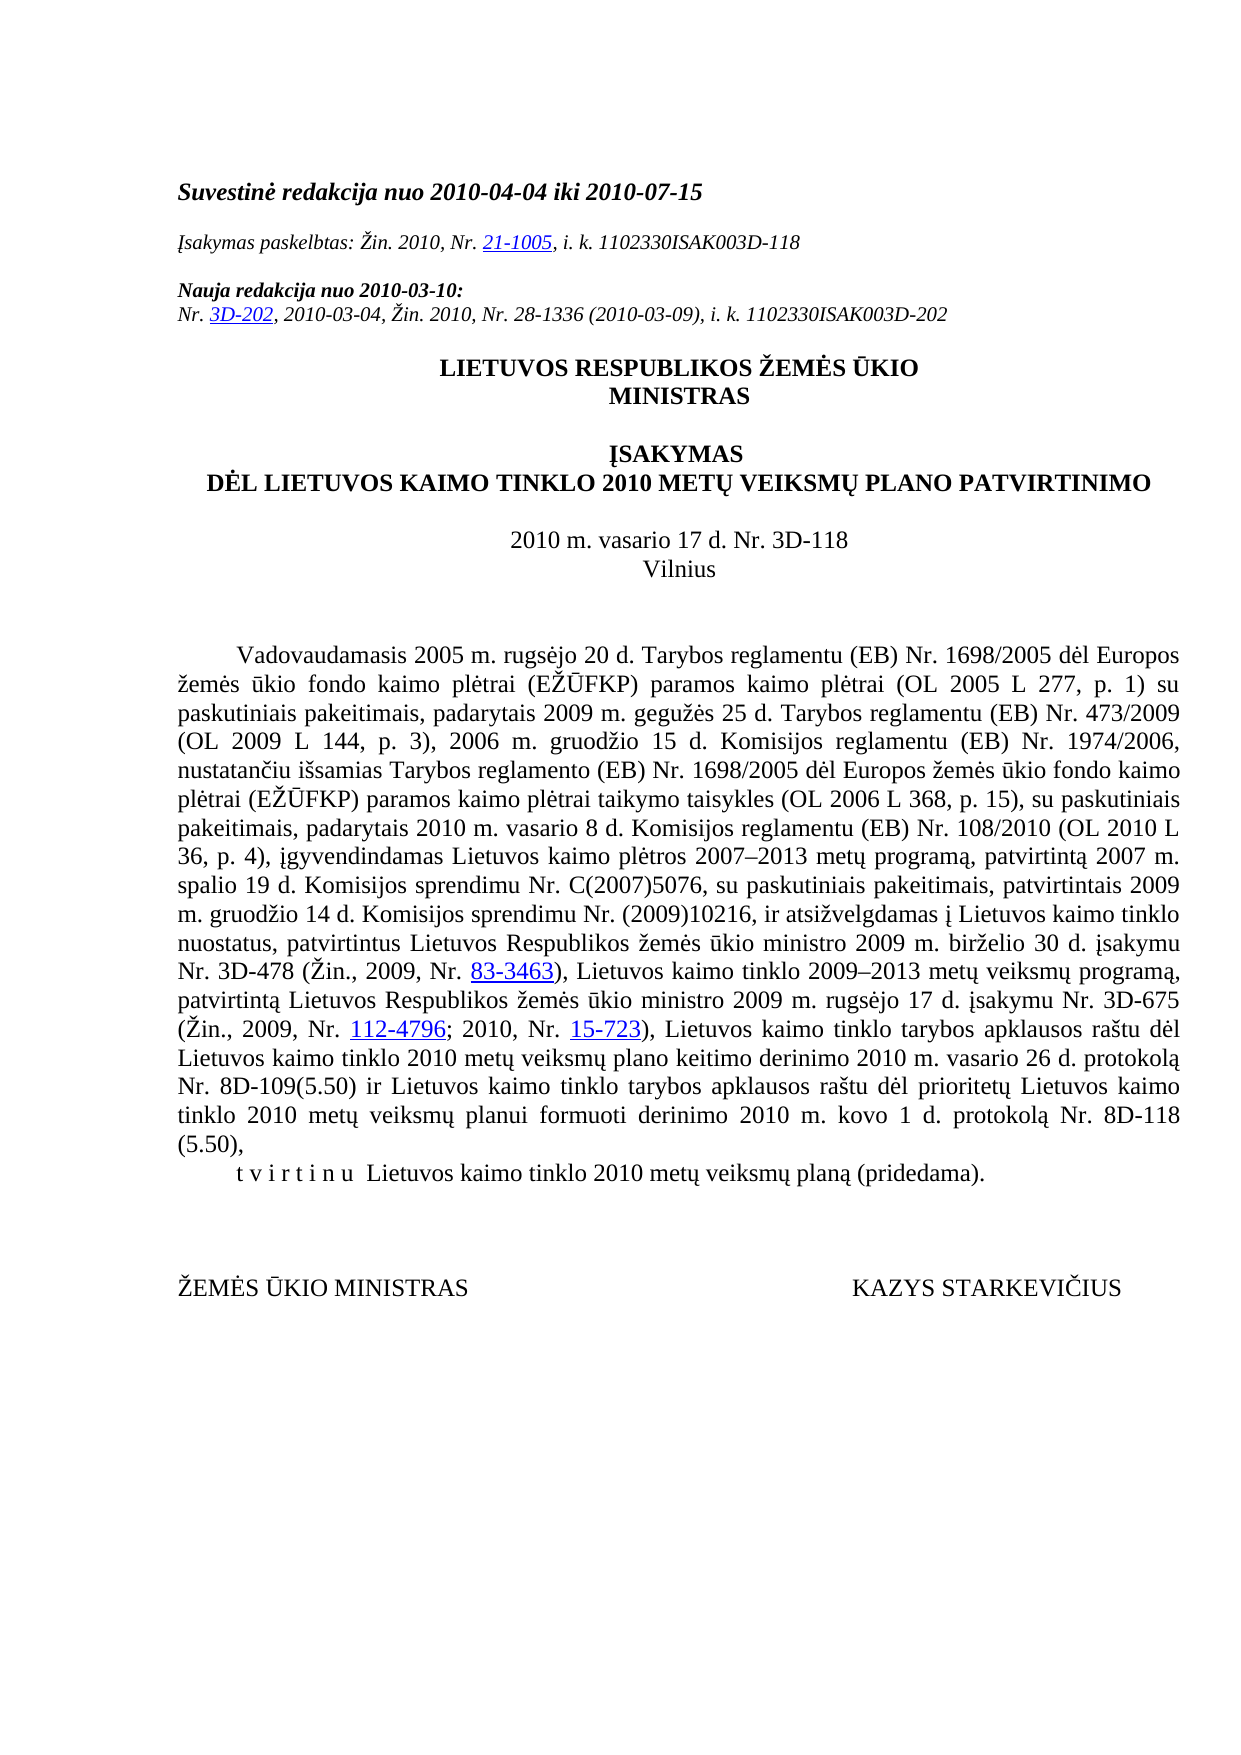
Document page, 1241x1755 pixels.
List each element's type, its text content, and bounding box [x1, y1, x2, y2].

text Suvestinė redakcija nuo 2010-04-04 iki 2010-07-15 [177, 177, 1181, 206]
text LIETUVOS RESPUBLIKOS ŽEMĖS ŪKIO [177, 353, 1181, 381]
text Nauja redakcija nuo 2010-03-10: [177, 278, 1181, 302]
text Vilnius [177, 554, 1181, 583]
text 2010 m. vasario 17 d. Nr. 3D-118 [177, 525, 1181, 554]
text ĮSAKYMAS DĖL LIETUVOS KAIMO TINKLO 2010 METŲ VEIKSMŲ PLANO PATVIRTINIMO [177, 439, 1181, 496]
text Įsakymas paskelbtas: Žin. 2010, Nr. 21-1005, i. k. 1102330ISAK003D-118 [177, 230, 1181, 254]
text Žemės ūkio ministras Kazys Starkevičius [177, 1273, 1181, 1301]
text Nr. 3D-202, 2010-03-04, Žin. 2010, Nr. 28-1336 (2010-03-09), i. k. 1102330ISAK003D-202 [177, 302, 1181, 326]
text MINISTRAS [177, 381, 1181, 410]
text Vadovaudamasis 2005 m. rugsėjo 20 d. Tarybos reglamentu (EB) Nr. 1698/2005 dėl Europos žemės ūkio fondo kaimo plėtrai (EŽŪFKP) paramos kaimo plėtrai (OL 2005 L 277, p. 1) su paskutiniais pakeitimais, padarytais 2009 m. gegužės 25 d. Tarybos reglamentu (EB) Nr. 473/2009 (OL 2009 L 144, p. 3), 2006 m. gruodžio 15 d. Komisijos reglamentu (EB) Nr. 1974/2006, nustatančiu išsamias Tarybos reglamento (EB) Nr. 1698/2005 dėl Europos žemės ūkio fondo kaimo plėtrai (EŽŪFKP) paramos kaimo plėtrai taikymo taisykles (OL 2006 L 368, p. 15), su paskutiniais pakeitimais, padarytais 2010 m. vasario 8 d. Komisijos reglamentu (EB) Nr. 108/2010 (OL 2010 L 36, p. 4), įgyvendindamas Lietuvos kaimo plėtros 2007–2013 metų programą, patvirtintą 2007 m. spalio 19 d. Komisijos sprendimu Nr. C(2007)5076, su paskutiniais pakeitimais, patvirtintais 2009 m. gruodžio 14 d. Komisijos sprendimu Nr. (2009)10216, ir atsižvelgdamas į Lietuvos kaimo tinklo nuostatus, patvirtintus Lietuvos Respublikos žemės ūkio ministro 2009 m. birželio 30 d. įsakymu Nr. 3D-478 (Žin., 2009, Nr. 83-3463), Lietuvos kaimo tinklo 2009–2013 metų veiksmų programą, patvirtintą Lietuvos Respublikos žemės ūkio ministro 2009 m. rugsėjo 17 d. įsakymu Nr. 3D-675 (Žin., 2009, Nr. 112-4796; 2010, Nr. 15-723), Lietuvos kaimo tinklo tarybos apklausos raštu dėl Lietuvos kaimo tinklo 2010 metų veiksmų plano keitimo derinimo 2010 m. vasario 26 d. protokolą Nr. 8D-109(5.50) ir Lietuvos kaimo tinklo tarybos apklausos raštu dėl prioritetų Lietuvos kaimo tinklo 2010 metų veiksmų planui formuoti derinimo 2010 m. kovo 1 d. protokolą Nr. 8D-118 (5.50), [177, 640, 1181, 1158]
text tvirtinu Lietuvos kaimo tinklo 2010 metų veiksmų planą (pridedama). [177, 1158, 1181, 1186]
